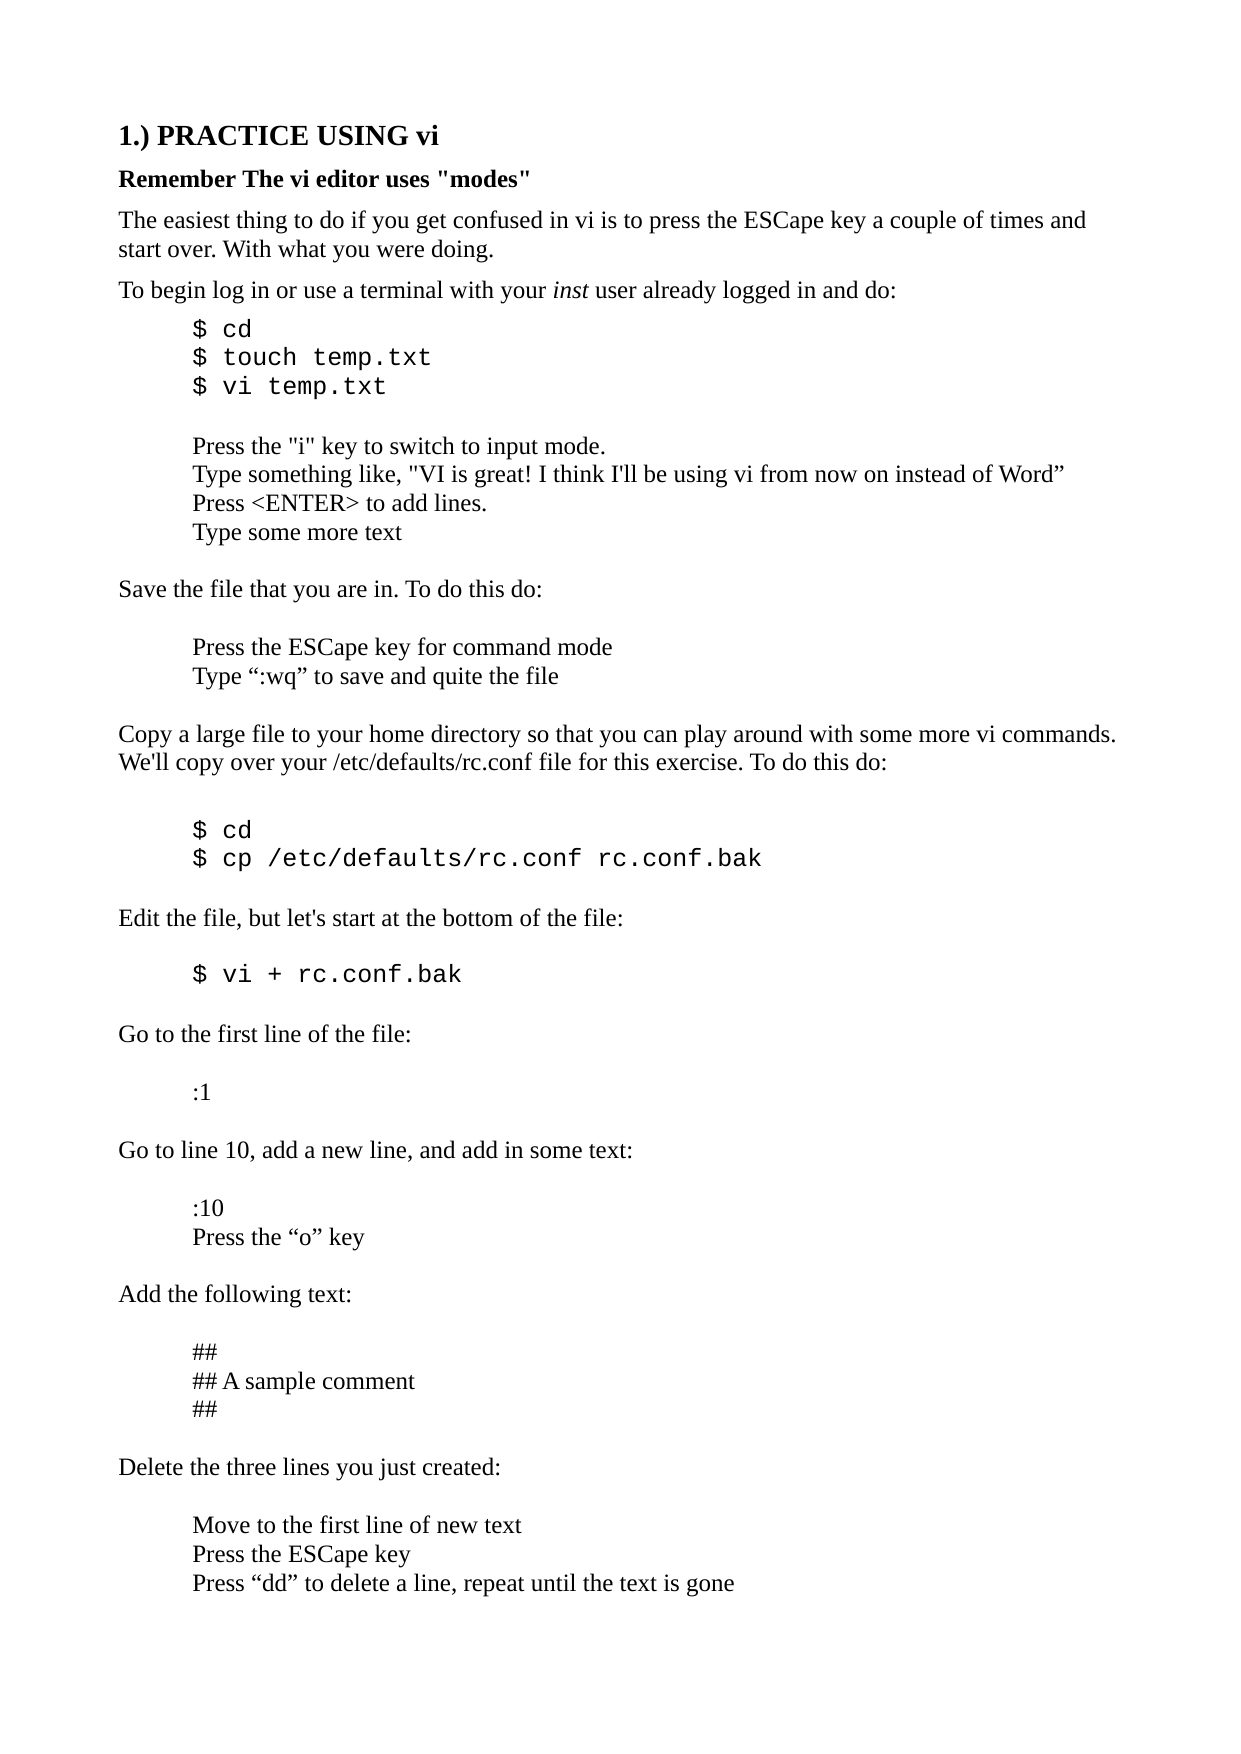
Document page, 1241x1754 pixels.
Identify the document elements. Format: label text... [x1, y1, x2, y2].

text To begin log in or use a terminal with your inst user already logged in and do: [118, 275, 1122, 304]
text Press the "i" key to switch to input mode. [118, 431, 1122, 459]
text Type “:wq” to save and quite the file [118, 661, 1122, 689]
text Go to line 10, add a new line, and add in some text: [118, 1135, 1122, 1164]
text $ vi + rc.conf.bak [118, 962, 1122, 990]
text $ vi temp.txt [118, 373, 1122, 402]
text Copy a large file to your home directory so that you can play around with some more vi commands. We'll copy over your /etc/defaults/rc.conf file for this exercise. To do this do: [118, 719, 1122, 776]
text Delete the three lines you just created: [118, 1452, 1122, 1481]
text Press the ESCape key [118, 1539, 1122, 1568]
text Go to the first line of the file: [118, 1019, 1122, 1048]
text Press the ESCape key for command mode [118, 632, 1122, 661]
text Move to the first line of new text [118, 1510, 1122, 1539]
text The easiest thing to do if you get confused in vi is to press the ESCape key a couple of times and start over. With what you were doing. [118, 205, 1122, 263]
text :1 [118, 1077, 1122, 1106]
text Add the following text: [118, 1279, 1122, 1308]
text ## [118, 1337, 1122, 1366]
text Save the file that you are in. To do this do: [118, 574, 1122, 603]
text Edit the file, but let's start at the bottom of the file: [118, 903, 1004, 932]
text Press <ENTER> to add lines. [118, 488, 1122, 517]
text Press the “o” key [118, 1222, 1122, 1250]
text 1.) PRACTICE USING vi [118, 118, 1122, 152]
text :10 [118, 1193, 1122, 1222]
text ## [118, 1394, 1122, 1423]
text Type some more text [118, 517, 1122, 546]
text ## A sample comment [118, 1366, 1122, 1394]
text $ cd $ cp /etc/defaults/rc.conf rc.conf.bak [118, 817, 1122, 874]
text Press “dd” to delete a line, repeat until the text is gone [118, 1568, 1122, 1597]
text Remember The vi editor uses "modes" [118, 164, 1122, 193]
text $ cd [118, 317, 1122, 345]
text $ touch temp.txt [118, 345, 1122, 373]
text Type something like, "VI is great! I think I'll be using vi from now on instead of Word” [118, 459, 1122, 488]
